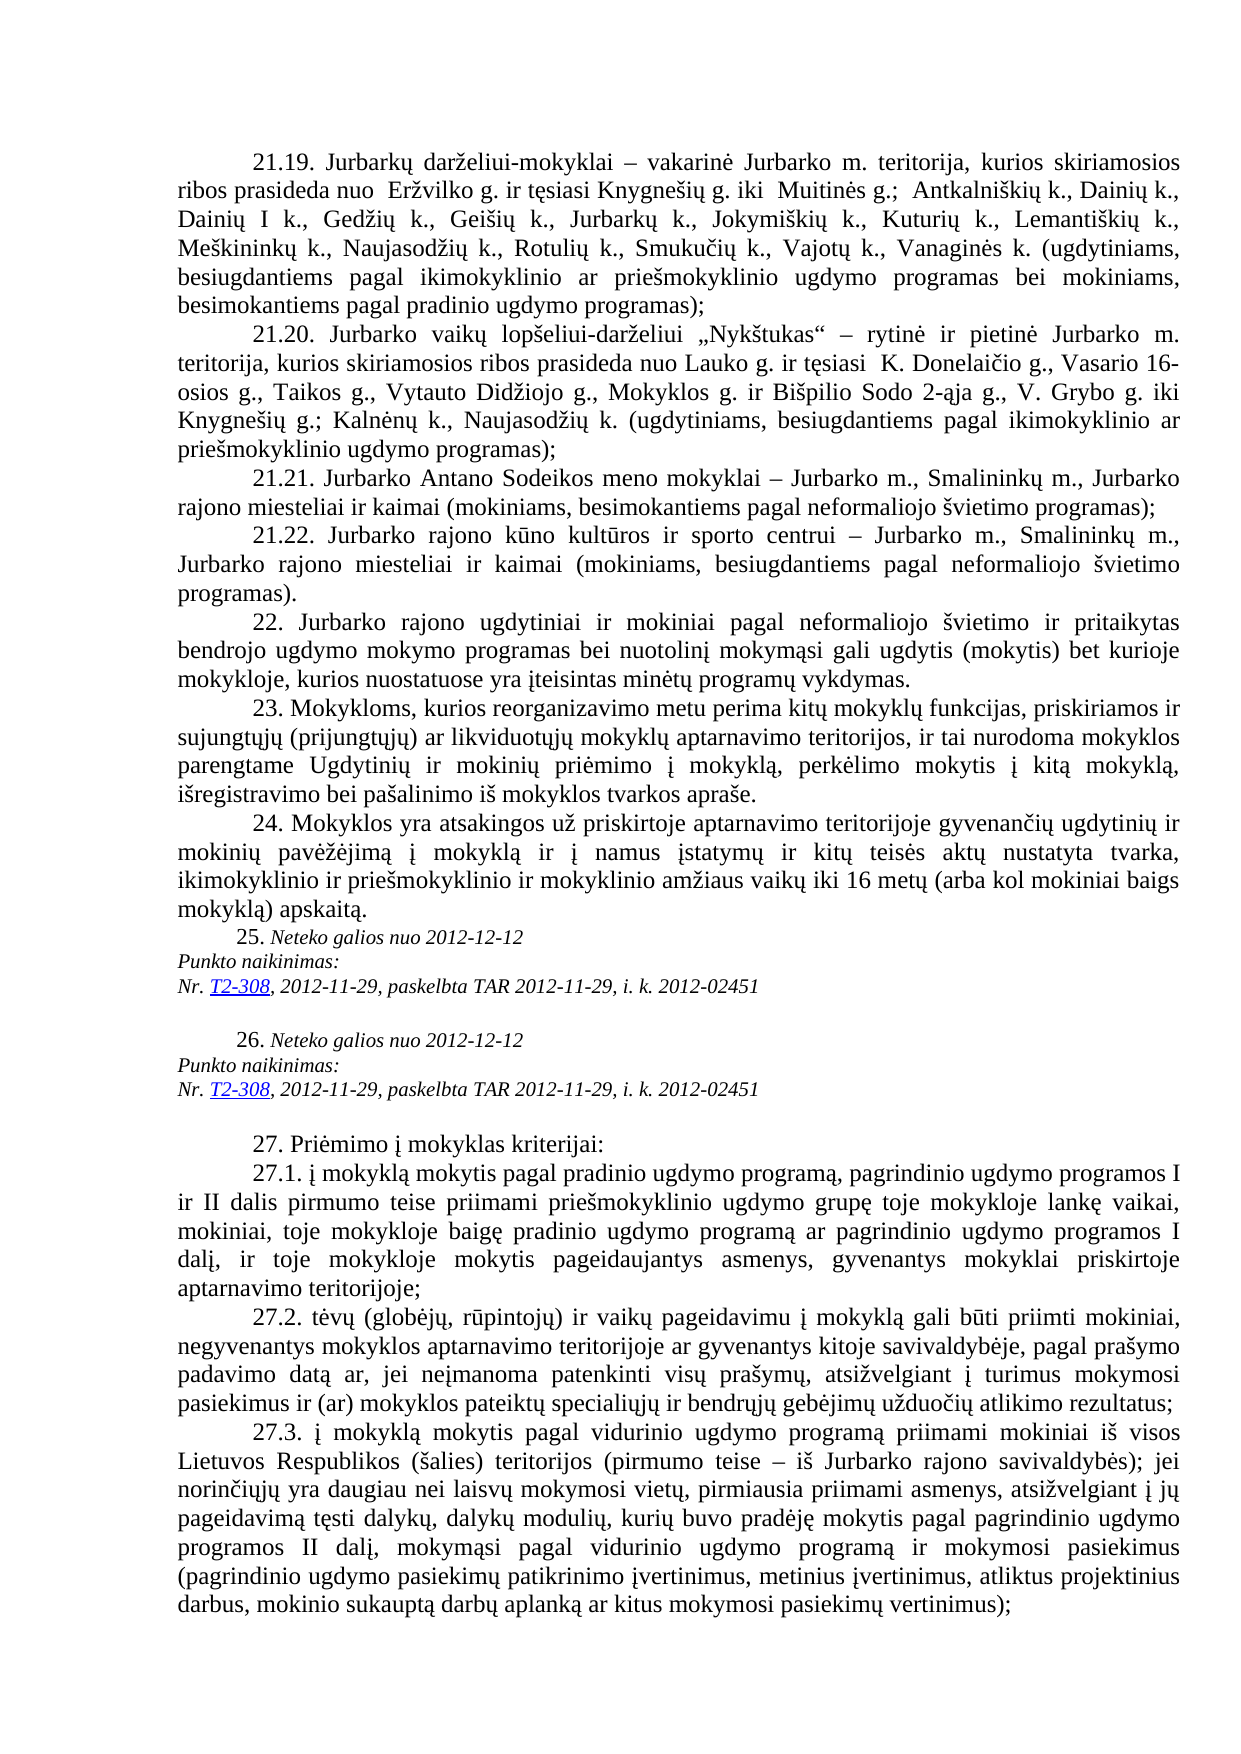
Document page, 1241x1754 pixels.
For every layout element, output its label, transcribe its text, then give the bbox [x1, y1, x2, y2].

text 21.22. Jurbarko rajono kūno kultūros ir sporto centrui – Jurbarko m., Smalininkų m., Jurbarko rajono miesteliai ir kaimai (mokiniams, besiugdantiems pagal neformaliojo švietimo programas). [177, 521, 1181, 607]
text 27.3. į mokyklą mokytis pagal vidurinio ugdymo programą priimami mokiniai iš visos Lietuvos Respublikos (šalies) teritorijos (pirmumo teise – iš Jurbarko rajono savivaldybės); jei norinčiųjų yra daugiau nei laisvų mokymosi vietų, pirmiausia priimami asmenys, atsižvelgiant į jų pageidavimą tęsti dalykų, dalykų modulių, kurių buvo pradėję mokytis pagal pagrindinio ugdymo programos II dalį, mokymąsi pagal vidurinio ugdymo programą ir mokymosi pasiekimus (pagrindinio ugdymo pasiekimų patikrinimo įvertinimus, metinius įvertinimus, atliktus projektinius darbus, mokinio sukauptą darbų aplanką ar kitus mokymosi pasiekimų vertinimus); [177, 1417, 1181, 1618]
text 27.1. į mokyklą mokytis pagal pradinio ugdymo programą, pagrindinio ugdymo programos I ir II dalis pirmumo teise priimami priešmokyklinio ugdymo grupę toje mokykloje lankę vaikai, mokiniai, toje mokykloje baigę pradinio ugdymo programą ar pagrindinio ugdymo programos I dalį, ir toje mokykloje mokytis pageidaujantys asmenys, gyvenantys mokyklai priskirtoje aptarnavimo teritorijoje; [177, 1158, 1181, 1302]
text 27.2. tėvų (globėjų, rūpintojų) ir vaikų pageidavimu į mokyklą gali būti priimti mokiniai, negyvenantys mokyklos aptarnavimo teritorijoje ar gyvenantys kitoje savivaldybėje, pagal prašymo padavimo datą ar, jei neįmanoma patenkinti visų prašymų, atsižvelgiant į turimus mokymosi pasiekimus ir (ar) mokyklos pateiktų specialiųjų ir bendrųjų gebėjimų užduočių atlikimo rezultatus; [177, 1302, 1181, 1417]
text 21.20. Jurbarko vaikų lopšeliui-darželiui „Nykštukas“ – rytinė ir pietinė Jurbarko m. teritorija, kurios skiriamosios ribos prasideda nuo Lauko g. ir tęsiasi K. Donelaičio g., Vasario 16-osios g., Taikos g., Vytauto Didžiojo g., Mokyklos g. ir Bišpilio Sodo 2-ąja g., V. Grybo g. iki Knygnešių g.; Kalnėnų k., Naujasodžių k. (ugdytiniams, besiugdantiems pagal ikimokyklinio ar priešmokyklinio ugdymo programas); [177, 319, 1181, 463]
text 26. Neteko galios nuo 2012-12-12 [177, 1026, 1181, 1053]
text Punkto naikinimas: [177, 1053, 1181, 1077]
text 21.19. Jurbarkų darželiui-mokyklai – vakarinė Jurbarko m. teritorija, kurios skiriamosios ribos prasideda nuo Eržvilko g. ir tęsiasi Knygnešių g. iki Muitinės g.; Antkalniškių k., Dainių k., Dainių I k., Gedžių k., Geišių k., Jurbarkų k., Jokymiškių k., Kuturių k., Lemantiškių k., Meškininkų k., Naujasodžių k., Rotulių k., Smukučių k., Vajotų k., Vanaginės k. (ugdytiniams, besiugdantiems pagal ikimokyklinio ar priešmokyklinio ugdymo programas bei mokiniams, besimokantiems pagal pradinio ugdymo programas); [177, 147, 1181, 319]
text 25. Neteko galios nuo 2012-12-12 [177, 923, 1181, 949]
text 22. Jurbarko rajono ugdytiniai ir mokiniai pagal neformaliojo švietimo ir pritaikytas bendrojo ugdymo mokymo programas bei nuotolinį mokymąsi gali ugdytis (mokytis) bet kurioje mokykloje, kurios nuostatuose yra įteisintas minėtų programų vykdymas. [177, 607, 1181, 693]
text 23. Mokykloms, kurios reorganizavimo metu perima kitų mokyklų funkcijas, priskiriamos ir sujungtųjų (prijungtųjų) ar likviduotųjų mokyklų aptarnavimo teritorijos, ir tai nurodoma mokyklos parengtame Ugdytinių ir mokinių priėmimo į mokyklą, perkėlimo mokytis į kitą mokyklą, išregistravimo bei pašalinimo iš mokyklos tvarkos apraše. [177, 693, 1181, 808]
text 24. Mokyklos yra atsakingos už priskirtoje aptarnavimo teritorijoje gyvenančių ugdytinių ir mokinių pavėžėjimą į mokyklą ir į namus įstatymų ir kitų teisės aktų nustatyta tvarka, ikimokyklinio ir priešmokyklinio ir mokyklinio amžiaus vaikų iki 16 metų (arba kol mokiniai baigs mokyklą) apskaitą. [177, 808, 1181, 923]
text 21.21. Jurbarko Antano Sodeikos meno mokyklai – Jurbarko m., Smalininkų m., Jurbarko rajono miesteliai ir kaimai (mokiniams, besimokantiems pagal neformaliojo švietimo programas); [177, 463, 1181, 521]
text Punkto naikinimas: [177, 949, 1181, 973]
text Nr. T2-308, 2012-11-29, paskelbta TAR 2012-11-29, i. k. 2012-02451 [177, 973, 1181, 998]
text Nr. T2-308, 2012-11-29, paskelbta TAR 2012-11-29, i. k. 2012-02451 [177, 1077, 1181, 1101]
text 27. Priėmimo į mokyklas kriterijai: [177, 1129, 1181, 1158]
